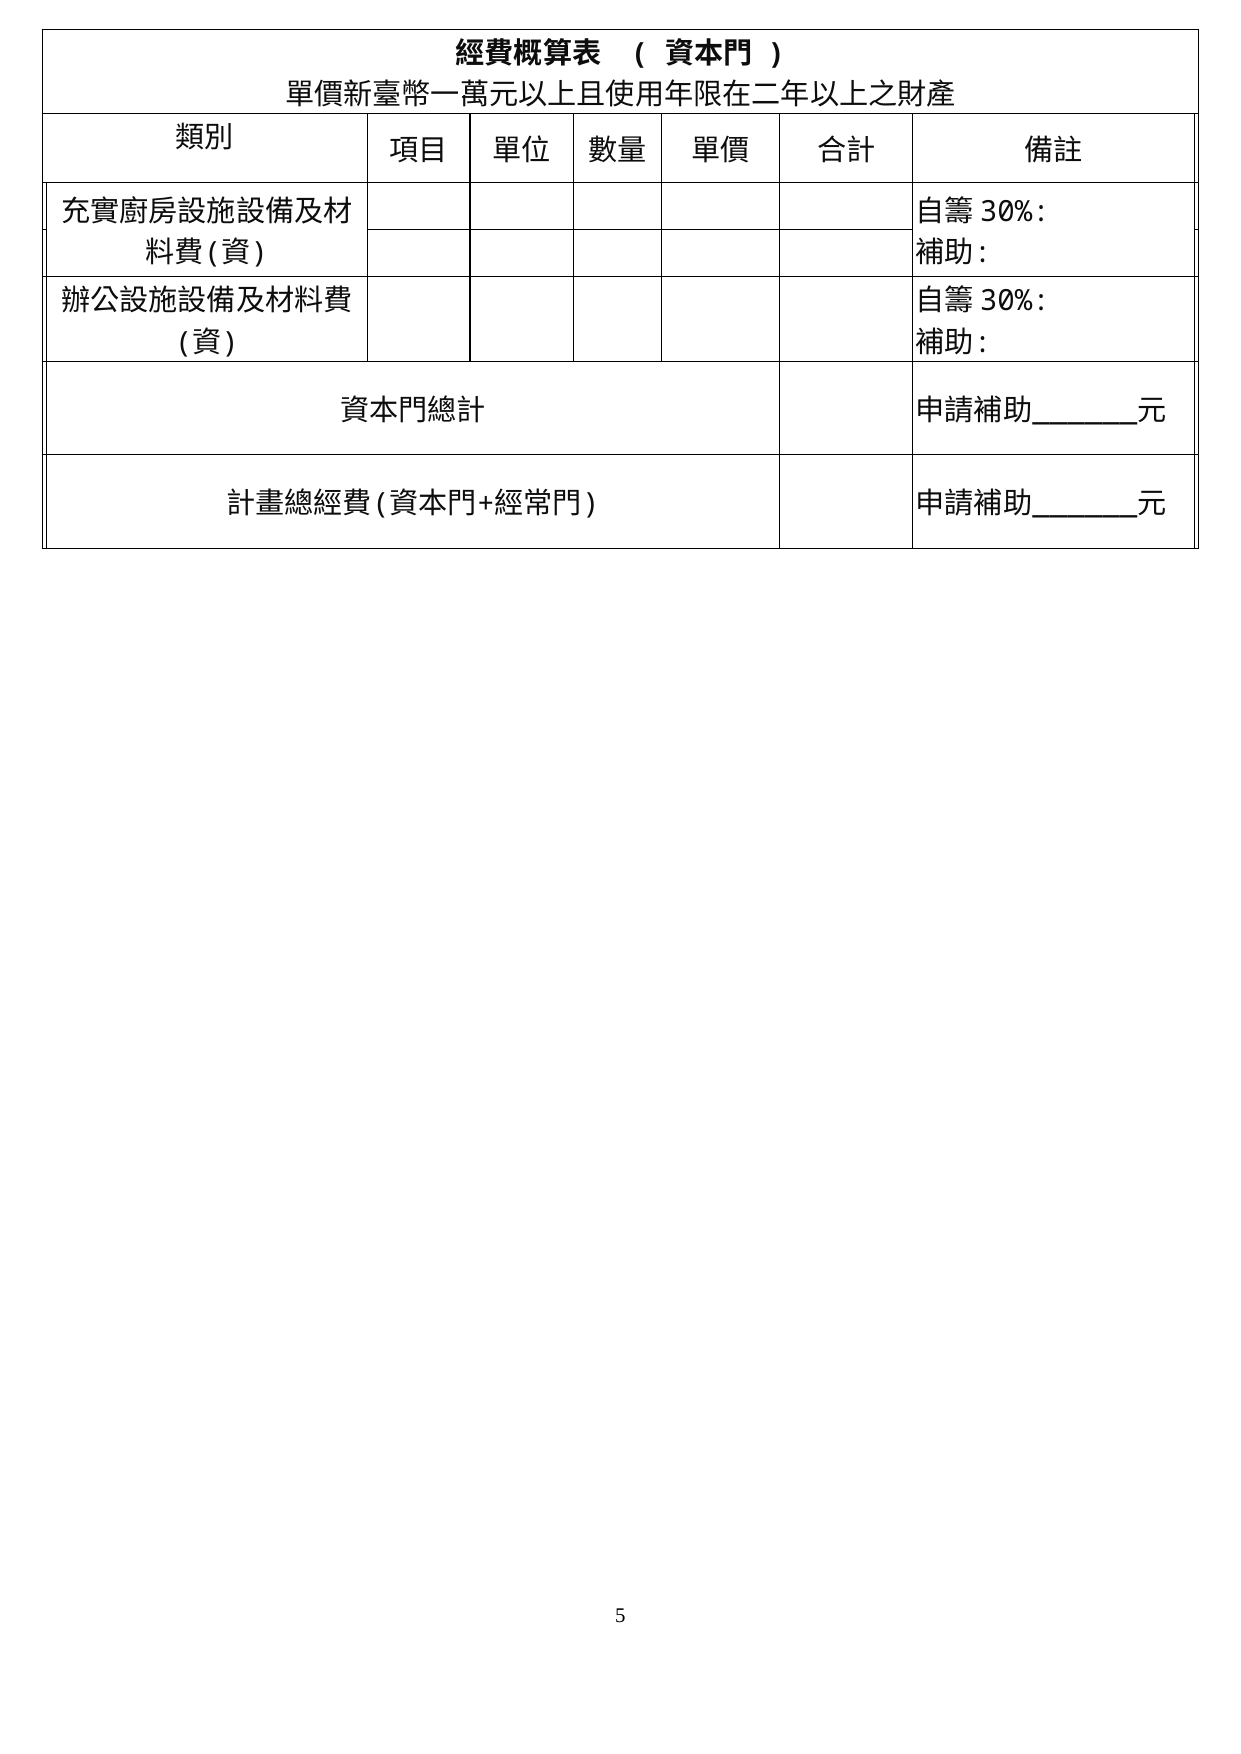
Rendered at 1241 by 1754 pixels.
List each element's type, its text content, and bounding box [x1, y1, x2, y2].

table_cell 合計 [780, 114, 912, 182]
table_cell [662, 183, 779, 229]
table_cell [574, 277, 661, 361]
table_cell 充實廚房設施設備及材料費(資) [47, 183, 367, 276]
table_cell [574, 183, 661, 229]
table_cell 申請補助______元 [913, 455, 1194, 548]
table_cell 單位 [471, 114, 573, 182]
table_cell 項目 [368, 114, 469, 182]
table_cell [662, 230, 779, 276]
table_cell [574, 230, 661, 276]
table_cell [780, 362, 912, 454]
table_cell [368, 183, 469, 229]
table_cell 自籌30%: 補助: [913, 183, 1194, 276]
table_cell [471, 277, 573, 361]
table_cell 備註 [913, 114, 1194, 182]
table_cell [780, 277, 912, 361]
table_cell [662, 277, 779, 361]
table_cell [471, 183, 573, 229]
table_cell 自籌30%: 補助: [913, 277, 1194, 361]
table_cell [780, 230, 912, 276]
table_cell [471, 230, 573, 276]
table_cell 辦公設施設備及材料費(資) [47, 277, 367, 361]
table_header 經費概算表 ( 資本門 ) 單價新臺幣一萬元以上且使用年限在二年以上之財產 [43, 30, 1198, 113]
table_cell [368, 230, 469, 276]
table_cell 資本門總計 [47, 362, 779, 454]
table_cell 單價 [662, 114, 779, 182]
table_cell [368, 277, 469, 361]
table_cell 申請補助______元 [913, 362, 1194, 454]
table_cell [780, 183, 912, 229]
table_cell 數量 [574, 114, 661, 182]
table_cell 類別 [43, 114, 367, 182]
table_cell 計畫總經費(資本門+經常門) [47, 455, 779, 548]
table_cell [780, 455, 912, 548]
